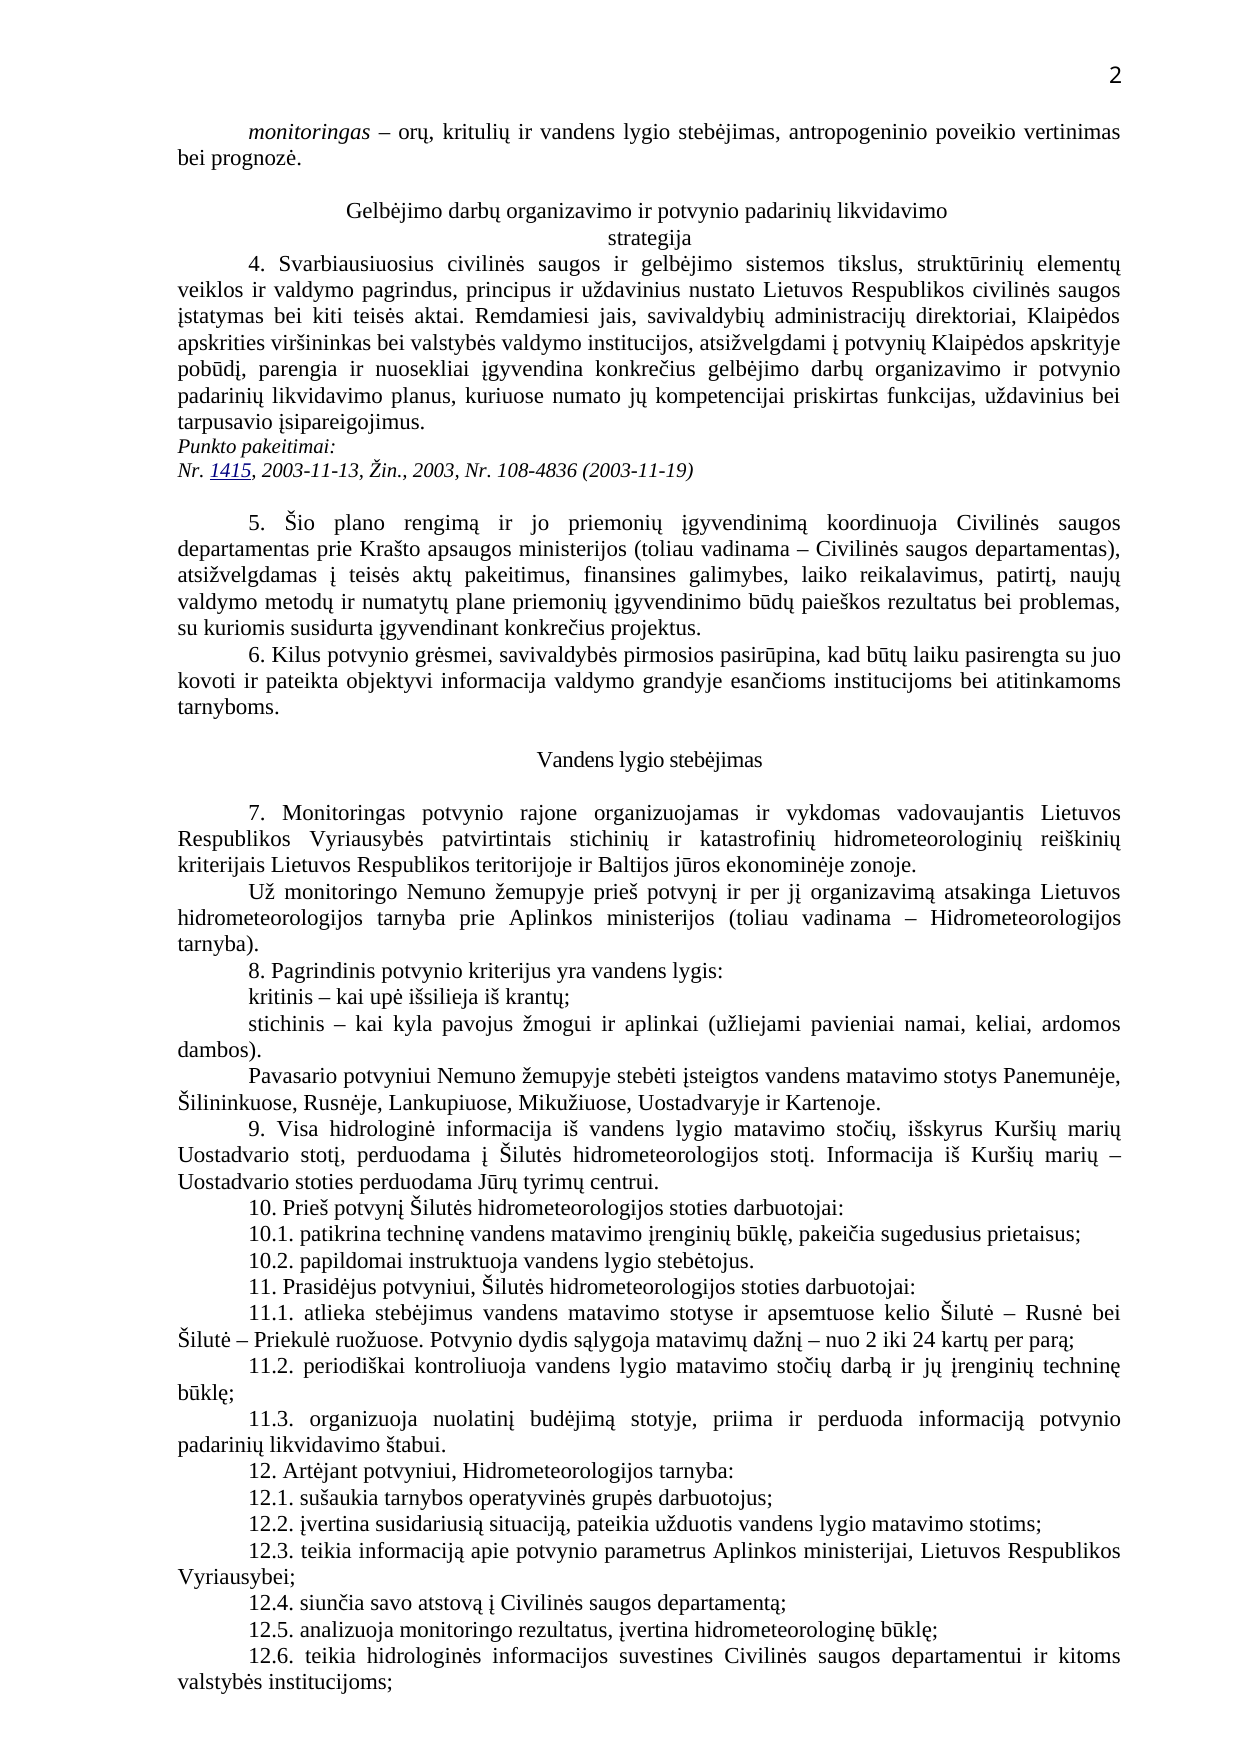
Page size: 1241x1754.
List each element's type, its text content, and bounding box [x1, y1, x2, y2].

text 11.1. atlieka stebėjimus vandens matavimo stotyse ir apsemtuose kelio Šilutė – Rusnė bei Šilutė – Priekulė ruožuose. Potvynio dydis sąlygoja matavimų dažnį – nuo 2 iki 24 kartų per parą; [177, 1299, 1122, 1352]
text monitoringas – orų, kritulių ir vandens lygio stebėjimas, antropogeninio poveikio vertinimas bei prognozė. [177, 118, 1122, 171]
text 5. Šio plano rengimą ir jo priemonių įgyvendinimą koordinuoja Civilinės saugos departamentas prie Krašto apsaugos ministerijos (toliau vadinama – Civilinės saugos departamentas), atsižvelgdamas į teisės aktų pakeitimus, finansines galimybes, laiko reikalavimus, patirtį, naujų valdymo metodų ir numatytų plane priemonių įgyvendinimo būdų paieškos rezultatus bei problemas, su kuriomis susidurta įgyvendinant konkrečius projektus. [177, 509, 1122, 641]
text 12.2. įvertina susidariusią situaciją, pateikia užduotis vandens lygio matavimo stotims; [177, 1510, 1122, 1537]
text Vandens lygio stebėjimas [177, 746, 1122, 772]
text 11.3. organizuoja nuolatinį budėjimą stotyje, priima ir perduoda informaciją potvynio padarinių likvidavimo štabui. [177, 1405, 1122, 1458]
text 12.6. teikia hidrologinės informacijos suvestines Civilinės saugos departamentui ir kitoms valstybės institucijoms; [177, 1642, 1122, 1695]
text 11.2. periodiškai kontroliuoja vandens lygio matavimo stočių darbą ir jų įrenginių techninę būklę; [177, 1352, 1122, 1405]
text 4. Svarbiausiuosius civilinės saugos ir gelbėjimo sistemos tikslus, struktūrinių elementų veiklos ir valdymo pagrindus, principus ir uždavinius nustato Lietuvos Respublikos civilinės saugos įstatymas bei kiti teisės aktai. Remdamiesi jais, savivaldybių administracijų direktoriai, Klaipėdos apskrities viršininkas bei valstybės valdymo institucijos, atsižvelgdami į potvynių Klaipėdos apskrityje pobūdį, parengia ir nuosekliai įgyvendina konkrečius gelbėjimo darbų organizavimo ir potvynio padarinių likvidavimo planus, kuriuose numato jų kompetencijai priskirtas funkcijas, uždavinius bei tarpusavio įsipareigojimus. [177, 250, 1122, 434]
text 8. Pagrindinis potvynio kriterijus yra vandens lygis: [177, 957, 1122, 983]
text 11. Prasidėjus potvyniui, Šilutės hidrometeorologijos stoties darbuotojai: [177, 1273, 1122, 1299]
text stichinis – kai kyla pavojus žmogui ir aplinkai (užliejami pavieniai namai, keliai, ardomos dambos). [177, 1009, 1122, 1062]
text 12.5. analizuoja monitoringo rezultatus, įvertina hidrometeorologinę būklę; [177, 1616, 1122, 1642]
text 7. Monitoringas potvynio rajone organizuojamas ir vykdomas vadovaujantis Lietuvos Respublikos Vyriausybės patvirtintais stichinių ir katastrofinių hidrometeorologinių reiškinių kriterijais Lietuvos Respublikos teritorijoje ir Baltijos jūros ekonominėje zonoje. [177, 799, 1122, 878]
text 6. Kilus potvynio grėsmei, savivaldybės pirmosios pasirūpina, kad būtų laiku pasirengta su juo kovoti ir pateikta objektyvi informacija valdymo grandyje esančioms institucijoms bei atitinkamoms tarnyboms. [177, 641, 1122, 720]
text kritinis – kai upė išsilieja iš krantų; [177, 983, 1122, 1009]
text Punkto pakeitimai: [177, 434, 1122, 458]
text 10.2. papildomai instruktuoja vandens lygio stebėtojus. [177, 1247, 1122, 1273]
text Nr. 1415, 2003-11-13, Žin., 2003, Nr. 108-4836 (2003-11-19) [177, 458, 1122, 482]
text Pavasario potvyniui Nemuno žemupyje stebėti įsteigtos vandens matavimo stotys Panemunėje, Šilininkuose, Rusnėje, Lankupiuose, Mikužiuose, Uostadvaryje ir Kartenoje. [177, 1062, 1122, 1115]
text Už monitoringo Nemuno žemupyje prieš potvynį ir per jį organizavimą atsakinga Lietuvos hidrometeorologijos tarnyba prie Aplinkos ministerijos (toliau vadinama – Hidrometeorologijos tarnyba). [177, 878, 1122, 957]
text 10. Prieš potvynį Šilutės hidrometeorologijos stoties darbuotojai: [177, 1194, 1122, 1220]
text 9. Visa hidrologinė informacija iš vandens lygio matavimo stočių, išskyrus Kuršių marių Uostadvario stotį, perduodama į Šilutės hidrometeorologijos stotį. Informacija iš Kuršių marių – Uostadvario stoties perduodama Jūrų tyrimų centrui. [177, 1115, 1122, 1194]
text 12.3. teikia informaciją apie potvynio parametrus Aplinkos ministerijai, Lietuvos Respublikos Vyriausybei; [177, 1537, 1122, 1589]
text 10.1. patikrina techninę vandens matavimo įrenginių būklę, pakeičia sugedusius prietaisus; [177, 1220, 1122, 1247]
text 12.1. sušaukia tarnybos operatyvinės grupės darbuotojus; [177, 1484, 1122, 1510]
text 12. Artėjant potvyniui, Hidrometeorologijos tarnyba: [177, 1458, 1122, 1484]
text 12.4. siunčia savo atstovą į Civilinės saugos departamentą; [177, 1589, 1122, 1616]
subtitle Gelbėjimo darbų organizavimo ir potvynio padarinių likvidavimo strategija [177, 197, 1122, 250]
